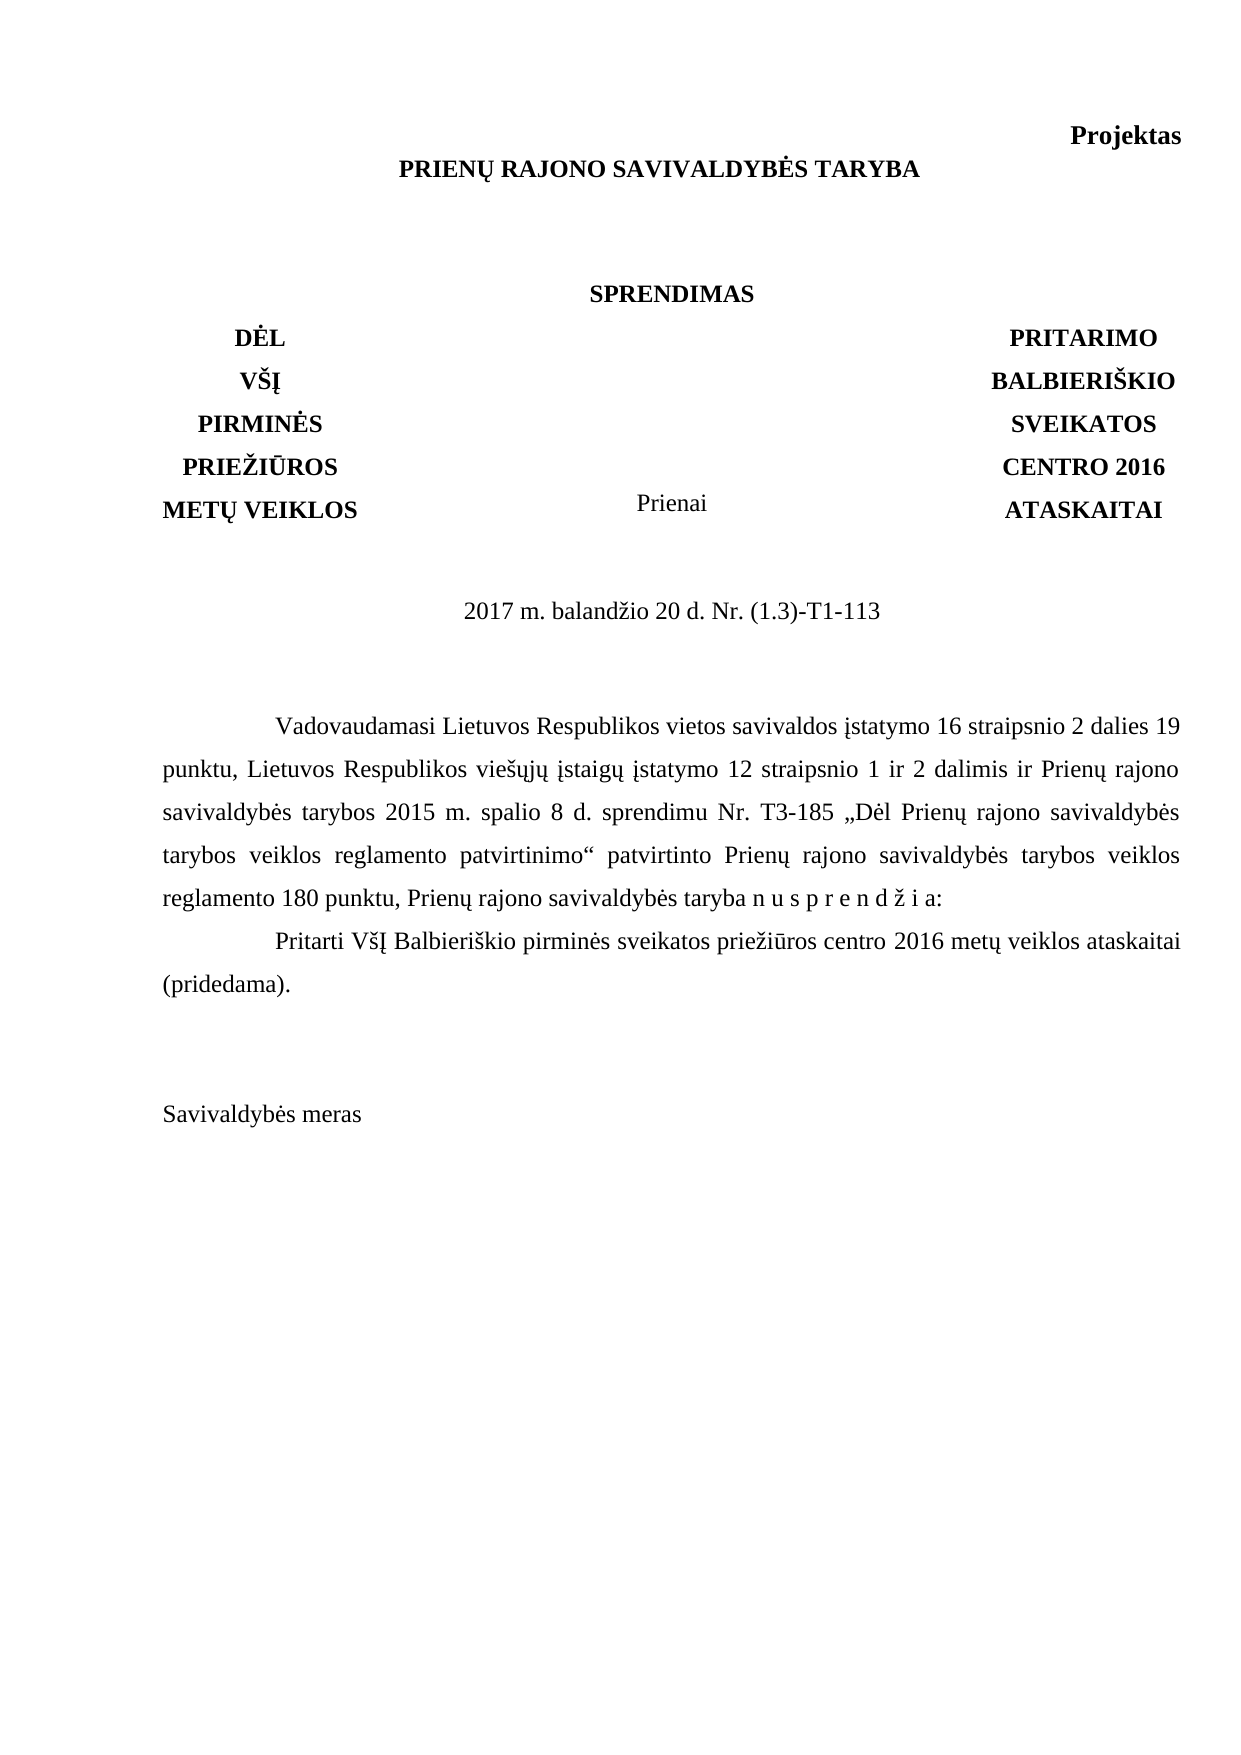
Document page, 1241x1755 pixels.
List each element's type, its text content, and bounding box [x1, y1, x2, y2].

text Projektas [162, 119, 1181, 154]
text PRIENŲ RAJONO SAVIVALDYBĖS TARYBA [330, 154, 989, 182]
text Vadovaudamasi Lietuvos Respublikos vietos savivaldos įstatymo 16 straipsnio 2 dalies 19 punktu, Lietuvos Respublikos viešųjų įstaigų įstatymo 12 straipsnio 1 ir 2 dalimis ir Prienų rajono savivaldybės tarybos 2015 m. spalio 8 d. sprendimu Nr. T3-185 „Dėl Prienų rajono savivaldybės tarybos veiklos reglamento patvirtinimo“ patvirtinto Prienų rajono savivaldybės tarybos veiklos reglamento 180 punktu, Prienų rajono savivaldybės taryba n u s p r e n d ž i a: [162, 711, 1181, 912]
text DĖL PRITARIMO VŠĮ BALBIERIŠKIO PIRMINĖS SVEIKATOS PRIEŽIŪROS CENTRO 2016 METŲ VEIKLOS ATASKAITAI [162, 323, 1181, 524]
text 2017 m. balandžio 20 d. Nr. (1.3)-T1-113 [162, 596, 1181, 624]
text Pritarti VšĮ Balbieriškio pirminės sveikatos priežiūros centro 2016 metų veiklos ataskaitai (pridedama). [162, 926, 1181, 998]
text [377, 325, 967, 488]
text Prienai [377, 488, 967, 517]
text Savivaldybės meras [162, 1099, 1181, 1128]
text [330, 182, 989, 216]
text SPRENDIMAS [162, 279, 1181, 308]
